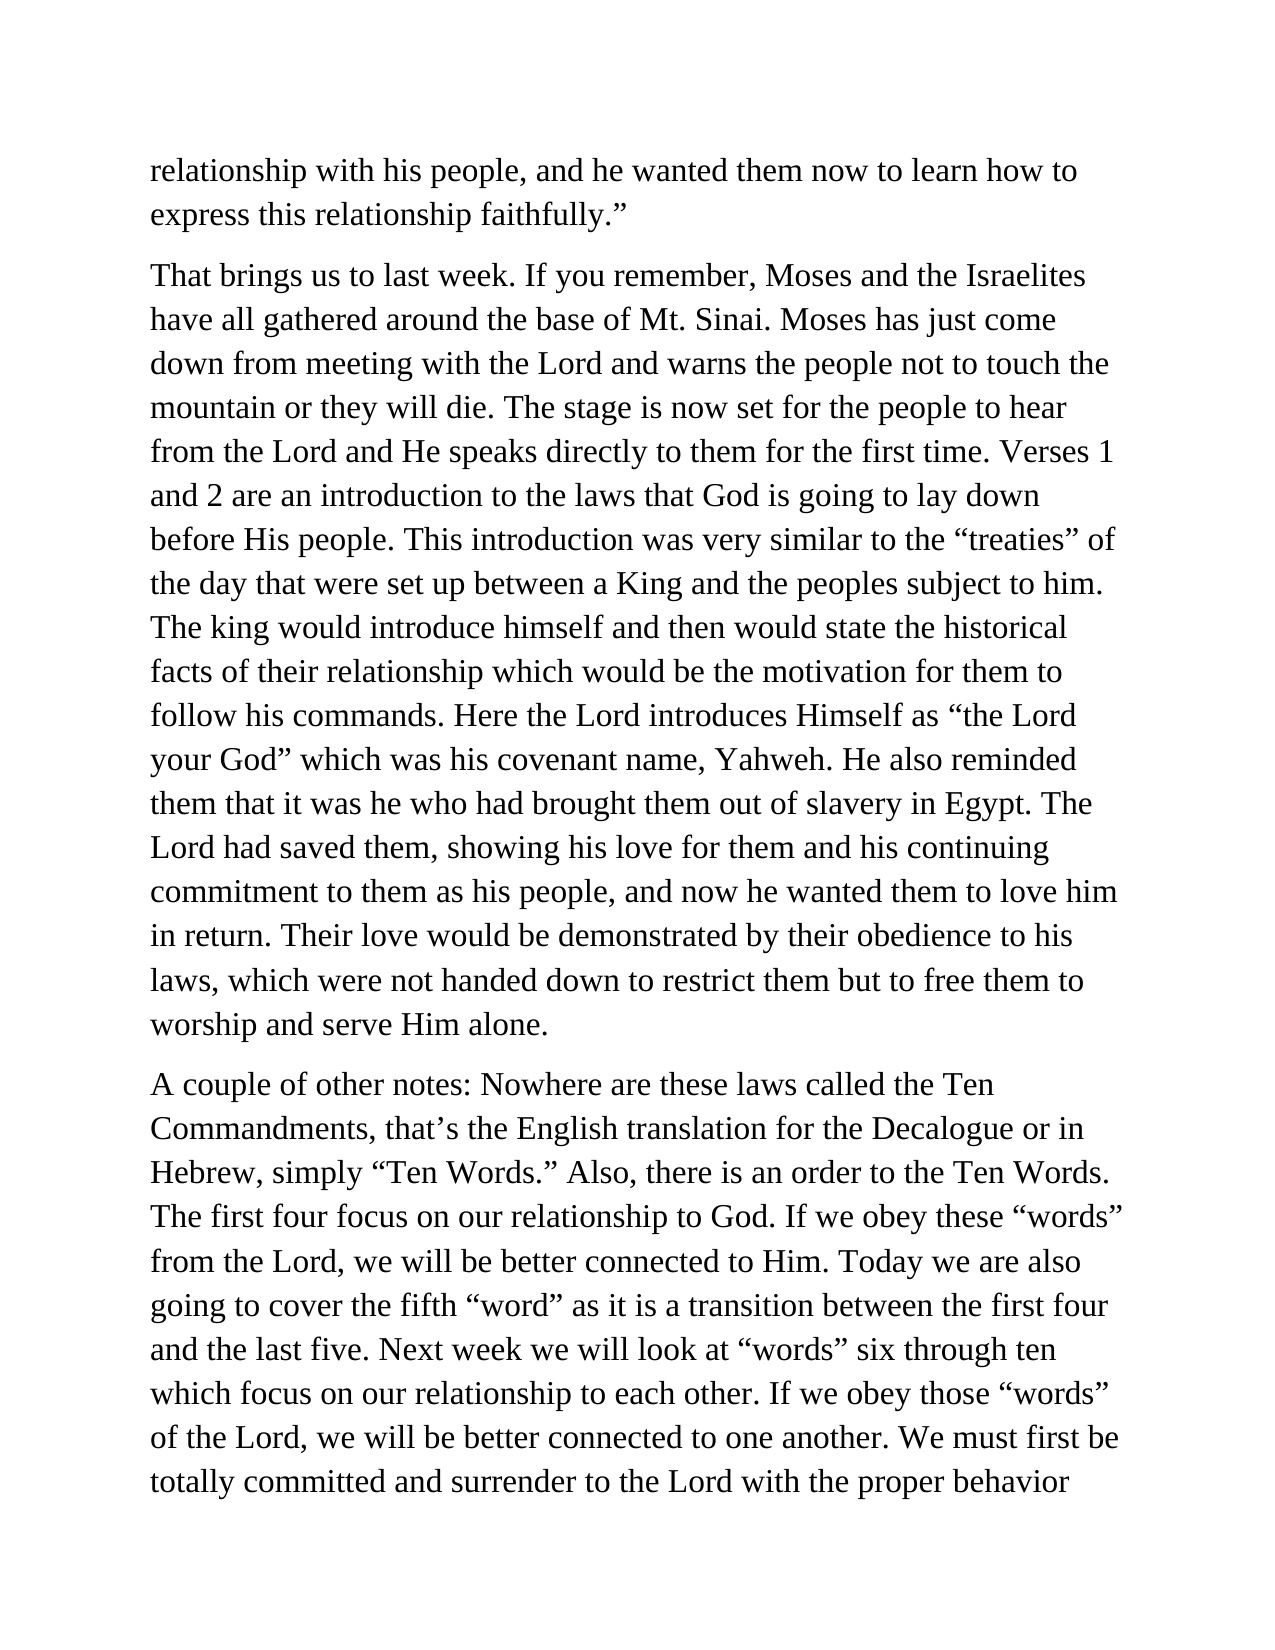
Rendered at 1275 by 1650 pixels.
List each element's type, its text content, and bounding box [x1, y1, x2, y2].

text relationship with his people, and he wanted them now to learn how to express this relationship faithfully.” [150, 150, 1125, 232]
text A couple of other notes: Nowhere are these laws called the Ten Commandments, that’s the English translation for the Decalogue or in Hebrew, simply “Ten Words.” Also, there is an order to the Ten Words. The first four focus on our relationship to God. If we obey these “words” from the Lord, we will be better connected to Him. Today we are also going to cover the fifth “word” as it is a transition between the first four and the last five. Next week we will look at “words” six through ten which focus on our relationship to each other. If we obey those “words” of the Lord, we will be better connected to one another. We must first be totally committed and surrender to the Lord with the proper behavior [150, 1064, 1125, 1499]
text That brings us to last week. If you remember, Moses and the Israelites have all gathered around the base of Mt. Sinai. Moses has just come down from meeting with the Lord and warns the people not to touch the mountain or they will die. The stage is now set for the people to hear from the Lord and He speaks directly to them for the first time. Verses 1 and 2 are an introduction to the laws that God is going to lay down before His people. This introduction was very similar to the “treaties” of the day that were set up between a King and the peoples subject to him. The king would introduce himself and then would state the historical facts of their relationship which would be the motivation for them to follow his commands. Here the Lord introduces Himself as “the Lord your God” which was his covenant name, Yahweh. He also reminded them that it was he who had brought them out of slavery in Egypt. The Lord had saved them, showing his love for them and his continuing commitment to them as his people, and now he wanted them to love him in return. Their love would be demonstrated by their obedience to his laws, which were not handed down to restrict them but to free them to worship and serve Him alone. [150, 255, 1125, 1042]
